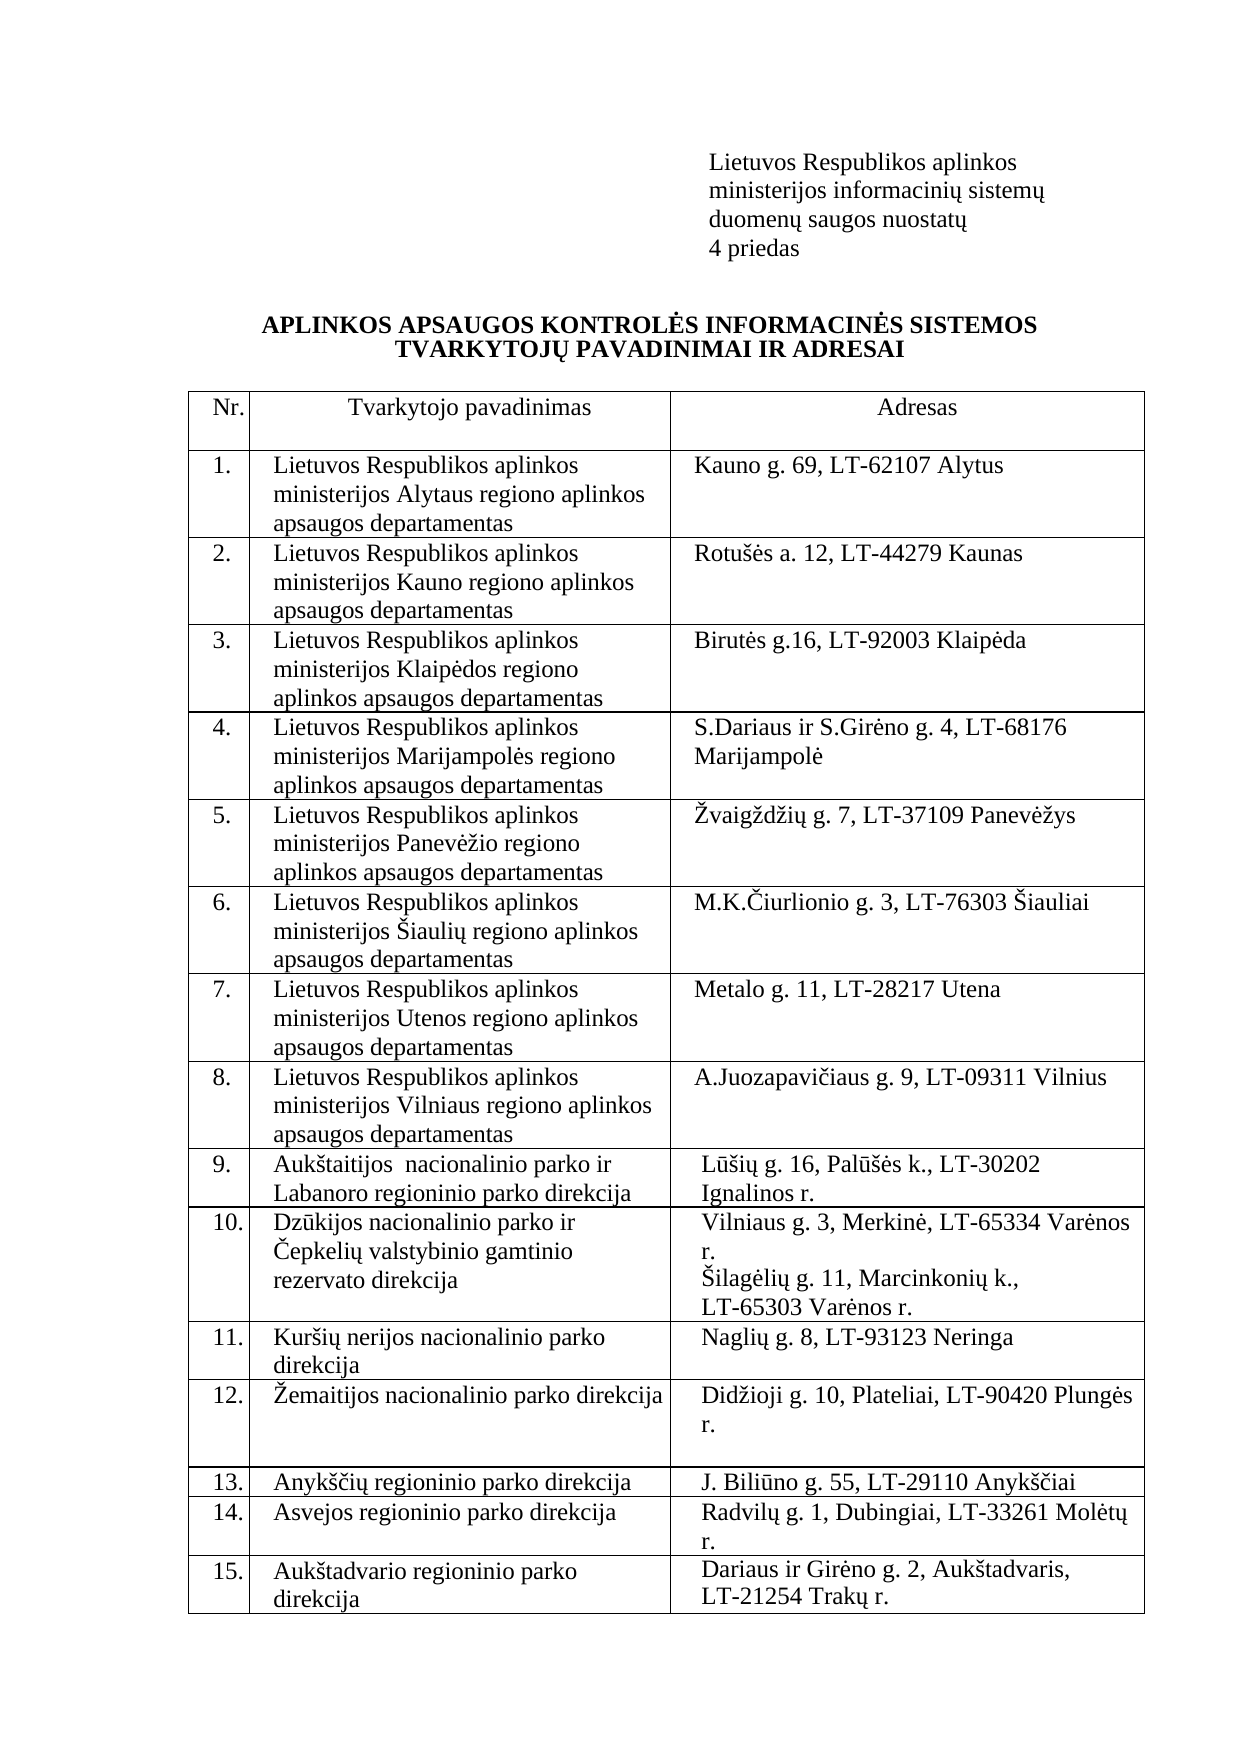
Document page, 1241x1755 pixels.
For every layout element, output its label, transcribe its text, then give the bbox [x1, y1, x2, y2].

table_cell Metalo g. 11, LT-28217 Utena [671, 974, 1144, 1061]
table_cell Aukštadvario regioninio parko direkcija [250, 1556, 273, 1613]
table_cell 4. [189, 713, 249, 799]
table_cell Didžioji g. 10, Plateliai, LT-90420 Plungės r. [671, 1380, 1144, 1466]
table_cell Lietuvos Respublikos aplinkos ministerijos Marijampolės regiono aplinkos apsaugos departamentas [250, 713, 273, 799]
table_header Adresas [671, 392, 694, 449]
table_cell Lietuvos Respublikos aplinkos ministerijos Šiaulių regiono aplinkos apsaugos departamentas [250, 887, 273, 973]
table_cell 3. [189, 625, 249, 711]
table_cell Žemaitijos nacionalinio parko direkcija [250, 1380, 670, 1466]
table_cell 8. [189, 1062, 249, 1148]
table_cell Lietuvos Respublikos aplinkos ministerijos Panevėžio regiono aplinkos apsaugos departamentas [250, 800, 273, 886]
table_cell Lietuvos Respublikos aplinkos ministerijos Klaipėdos regiono aplinkos apsaugos departamentas [250, 625, 273, 711]
table_cell Rotušės a. 12, LT-44279 Kaunas [671, 538, 1144, 624]
table_cell 13. [245, 1468, 249, 1496]
table_cell Lietuvos Respublikos aplinkos ministerijos Alytaus regiono aplinkos apsaugos departamentas [250, 451, 273, 537]
table_cell J. Biliūno g. 55, LT-29110 Anykščiai [671, 1468, 701, 1496]
table_cell M.K.Čiurlionio g. 3, LT-76303 Šiauliai [671, 887, 1144, 973]
table_cell Dzūkijos nacionalinio parko ir Čepkelių valstybinio gamtinio rezervato direkcija [250, 1208, 670, 1321]
table_cell 15. [189, 1556, 249, 1613]
table_cell 14. [189, 1497, 249, 1555]
table_cell A.Juozapavičiaus g. 9, LT-09311 Vilnius [671, 1062, 1144, 1148]
table_cell Lietuvos Respublikos aplinkos ministerijos Kauno regiono aplinkos apsaugos departamentas [250, 538, 273, 624]
table_cell Birutės g.16, LT-92003 Klaipėda [671, 625, 1144, 711]
table_cell Lūšių g. 16, Palūšės k., LT-30202 Ignalinos r. [671, 1149, 1144, 1206]
table_cell 1. [189, 451, 249, 537]
table_cell Kauno g. 69, LT-62107 Alytus [671, 451, 1144, 537]
text 4 priedas [709, 233, 1122, 262]
table_cell 13. [189, 1468, 212, 1496]
table_cell Naglių g. 8, LT-93123 Neringa [671, 1322, 1144, 1379]
table_cell 10. [189, 1208, 249, 1321]
table_cell 6. [189, 887, 249, 973]
table_cell Kuršių nerijos nacionalinio parko direkcija [250, 1322, 273, 1379]
table_header Tvarkytojo pavadinimas [250, 392, 670, 449]
table_cell Žvaigždžių g. 7, LT-37109 Panevėžys [671, 800, 1144, 886]
table_cell Dariaus ir Girėno g. 2, Aukštadvaris, LT-21254 Trakų r. [671, 1556, 1144, 1613]
table_cell Radvilų g. 1, Dubingiai, LT-33261 Molėtų r. [671, 1497, 701, 1555]
table_cell 9. [189, 1149, 249, 1206]
table_cell 11. [189, 1322, 249, 1379]
table_cell Vilniaus g. 3, Merkinė, LT-65334 Varėnos r. Šilagėlių g. 11, Marcinkonių k., LT-65303 Varėnos r. [671, 1208, 1144, 1321]
table_cell 5. [189, 800, 249, 886]
table_cell 12. [189, 1380, 249, 1466]
table_cell Lietuvos Respublikos aplinkos ministerijos Utenos regiono aplinkos apsaugos departamentas [250, 974, 273, 1061]
text Lietuvos Respublikos aplinkos ministerijos informacinių sistemų duomenų saugos nuostatų [709, 147, 1122, 233]
table_header Adresas [1140, 392, 1144, 449]
table_cell Asvejos regioninio parko direkcija [250, 1497, 670, 1555]
table_cell 2. [189, 538, 249, 624]
table_cell 7. [189, 974, 249, 1061]
text APLINKOS APSAUGOS KONTROLĖS INFORMACINĖS SISTEMOS TVARKYTOJŲ PAVADINIMAI IR ADRESAI [177, 314, 1122, 362]
table_cell Lietuvos Respublikos aplinkos ministerijos Vilniaus regiono aplinkos apsaugos departamentas [250, 1062, 273, 1148]
table_header Nr. [189, 392, 249, 449]
table_cell S.Dariaus ir S.Girėno g. 4, LT-68176 Marijampolė [671, 713, 1144, 799]
